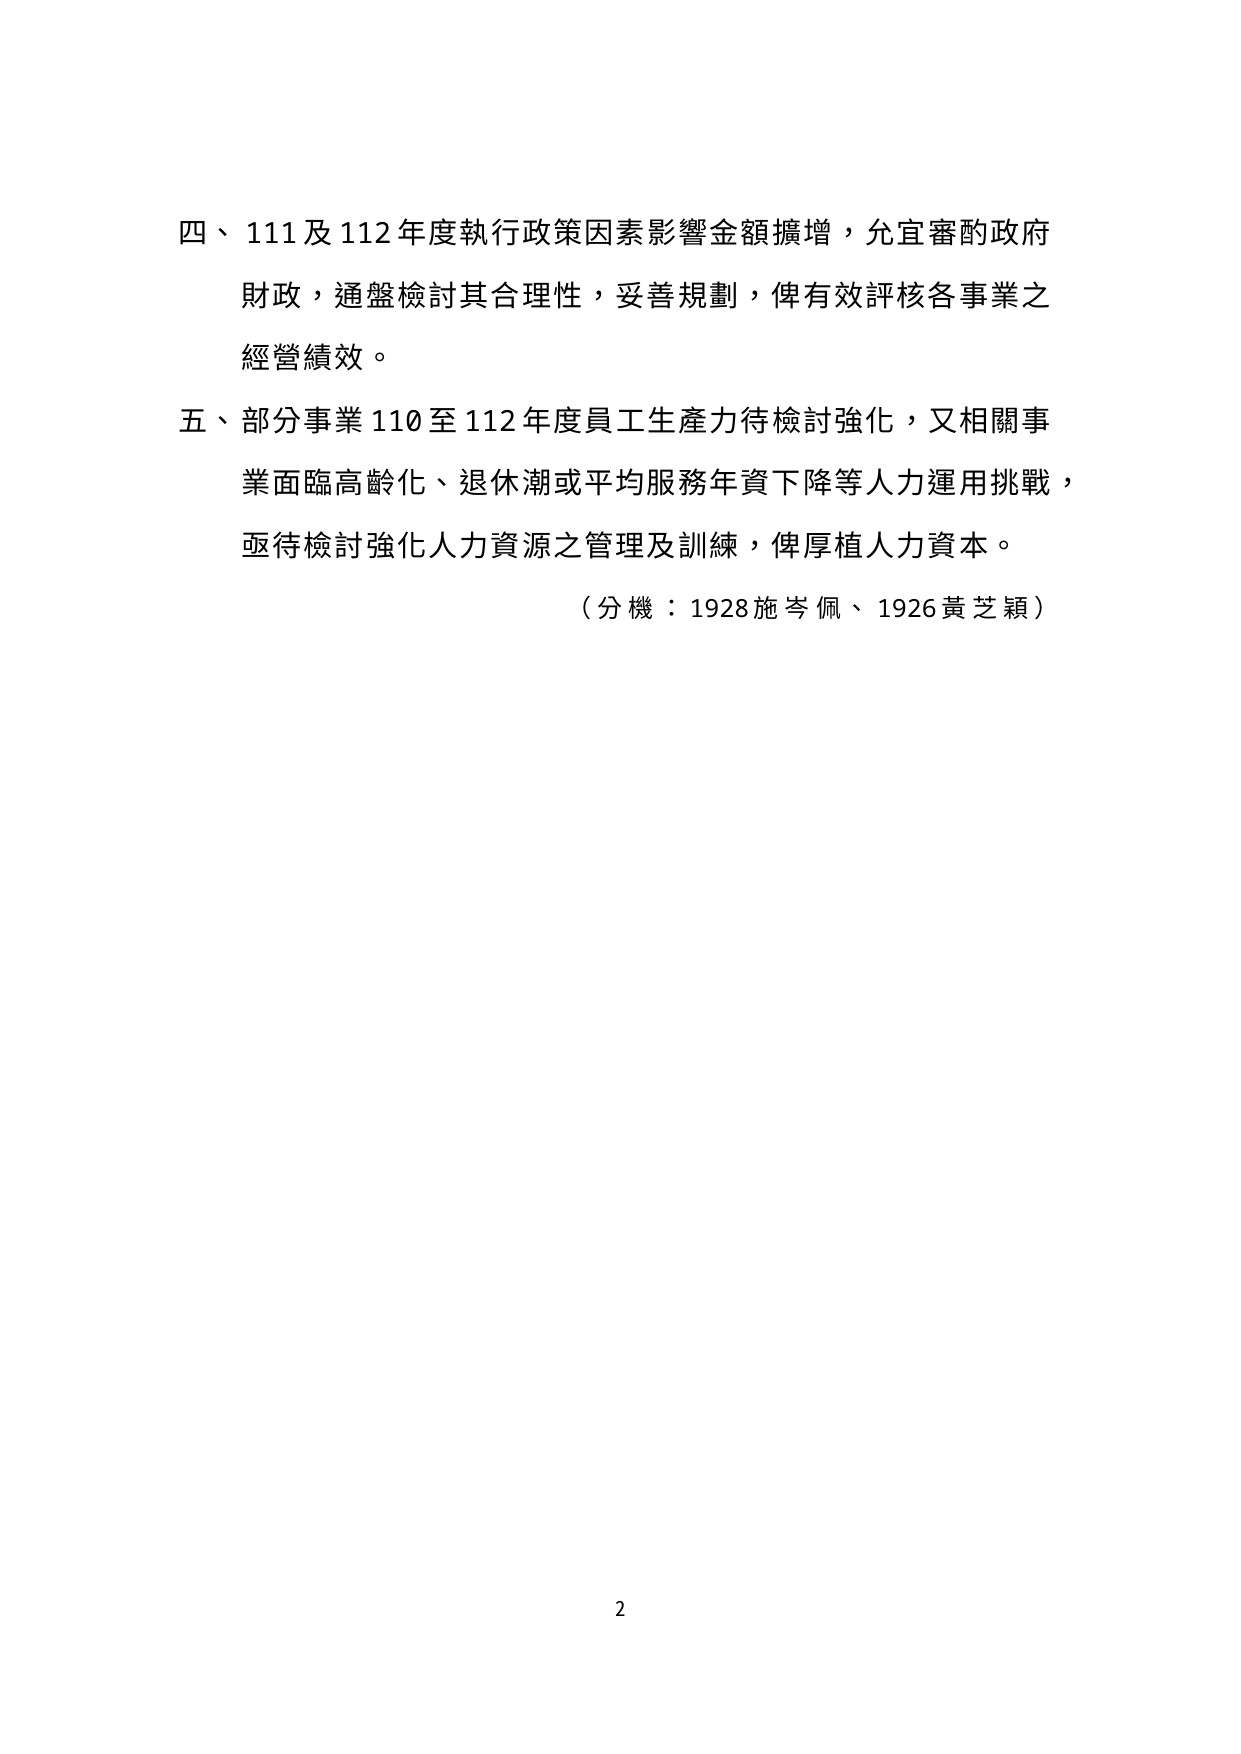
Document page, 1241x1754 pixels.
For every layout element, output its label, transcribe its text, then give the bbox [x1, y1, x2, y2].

text 五、部分事業110至112年度員工生產力待檢討強化，又相關事業面臨高齡化、退休潮或平均服務年資下降等人力運用挑戰，亟待檢討強化人力資源之管理及訓練，俾厚植人力資本。 [177, 377, 1063, 564]
text 四、111及112年度執行政策因素影響金額擴增，允宜審酌政府財政，通盤檢討其合理性，妥善規劃，俾有效評核各事業之經營績效。 [177, 189, 1063, 377]
text （分機：1928施岑佩、1926黃芝穎） [177, 564, 1063, 627]
